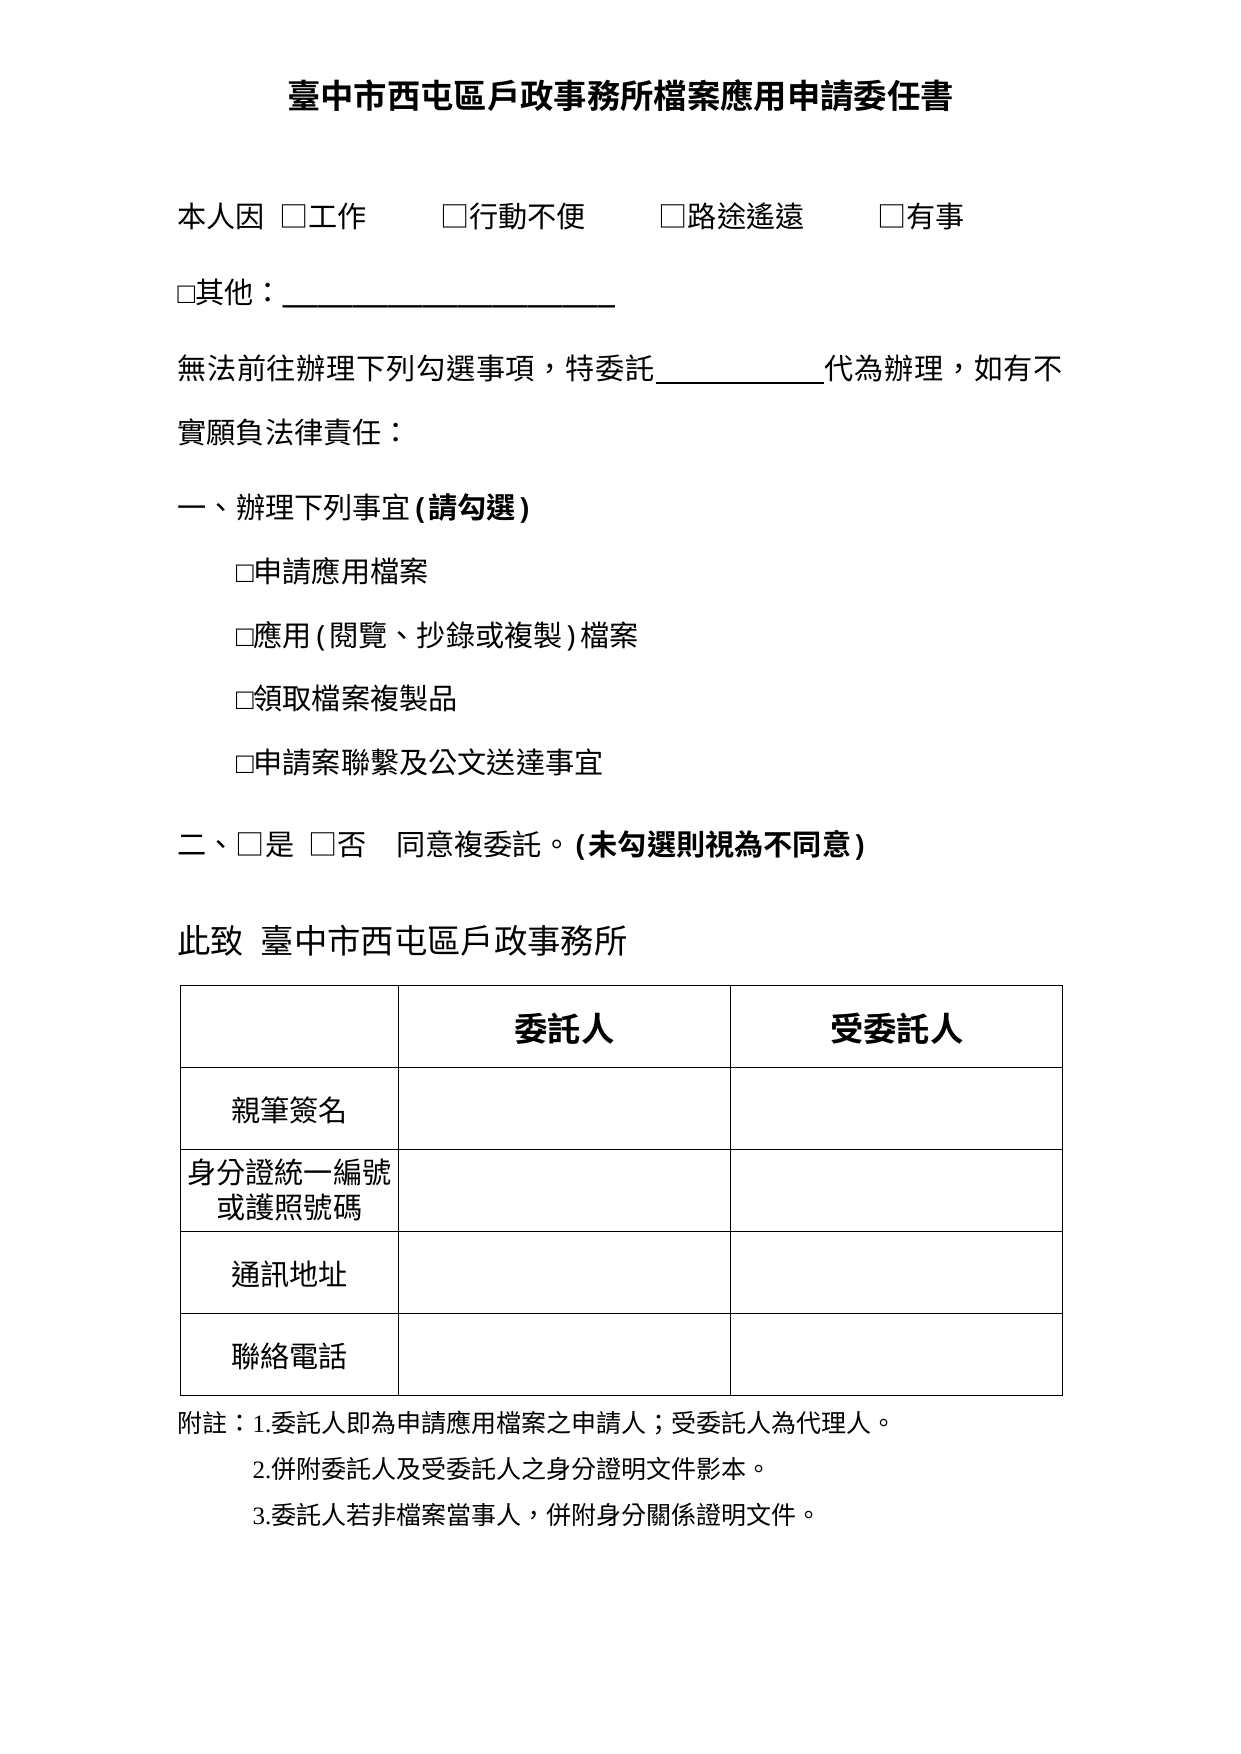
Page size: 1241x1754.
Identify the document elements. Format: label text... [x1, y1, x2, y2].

text □申請應用檔案 [177, 549, 1063, 591]
text 二、□是 □否 同意複委託。(未勾選則視為不同意) [177, 822, 1063, 864]
table_cell [731, 1232, 1062, 1313]
table_cell [399, 1068, 730, 1149]
table_cell [399, 1232, 730, 1313]
table_cell 身分證統一編號 或護照號碼 [181, 1150, 398, 1231]
text 2.併附委託人及受委託人之身分證明文件影本。 [177, 1442, 1063, 1488]
text 此致 臺中市西屯區戶政事務所 [177, 904, 1063, 966]
table_cell [731, 1068, 1062, 1149]
table_header 委託人 [399, 986, 730, 1067]
text 附註：1.委託人即為申請應用檔案之申請人；受委託人為代理人。 [177, 1396, 1063, 1442]
text □申請案聯繫及公文送達事宜 [177, 739, 1063, 782]
table_cell 聯絡電話 [181, 1314, 398, 1395]
table_cell 通訊地址 [181, 1232, 398, 1313]
text 一、辦理下列事宜(請勾選) [177, 485, 1063, 527]
text □領取檔案複製品 [177, 676, 1063, 718]
text 臺中市西屯區戶政事務所檔案應用申請委任書 [177, 75, 1063, 117]
table_header [181, 986, 398, 1067]
text 3.委託人若非檔案當事人，併附身分關係證明文件。 [177, 1488, 1063, 1533]
table_cell 親筆簽名 [181, 1068, 398, 1149]
table_cell [399, 1150, 730, 1231]
text 無法前往辦理下列勾選事項，特委託 代為辦理，如有不實願負法律責任： [177, 346, 1063, 451]
text □其他：___________________ [177, 270, 1063, 312]
table_cell [731, 1150, 1062, 1231]
text 本人因 □工作 □行動不便 □路途遙遠 □有事 [177, 194, 1063, 236]
table_cell [731, 1314, 1062, 1395]
table_cell [399, 1314, 730, 1395]
text □應用(閱覽、抄錄或複製)檔案 [177, 612, 1063, 654]
table_header 受委託人 [731, 986, 1062, 1067]
